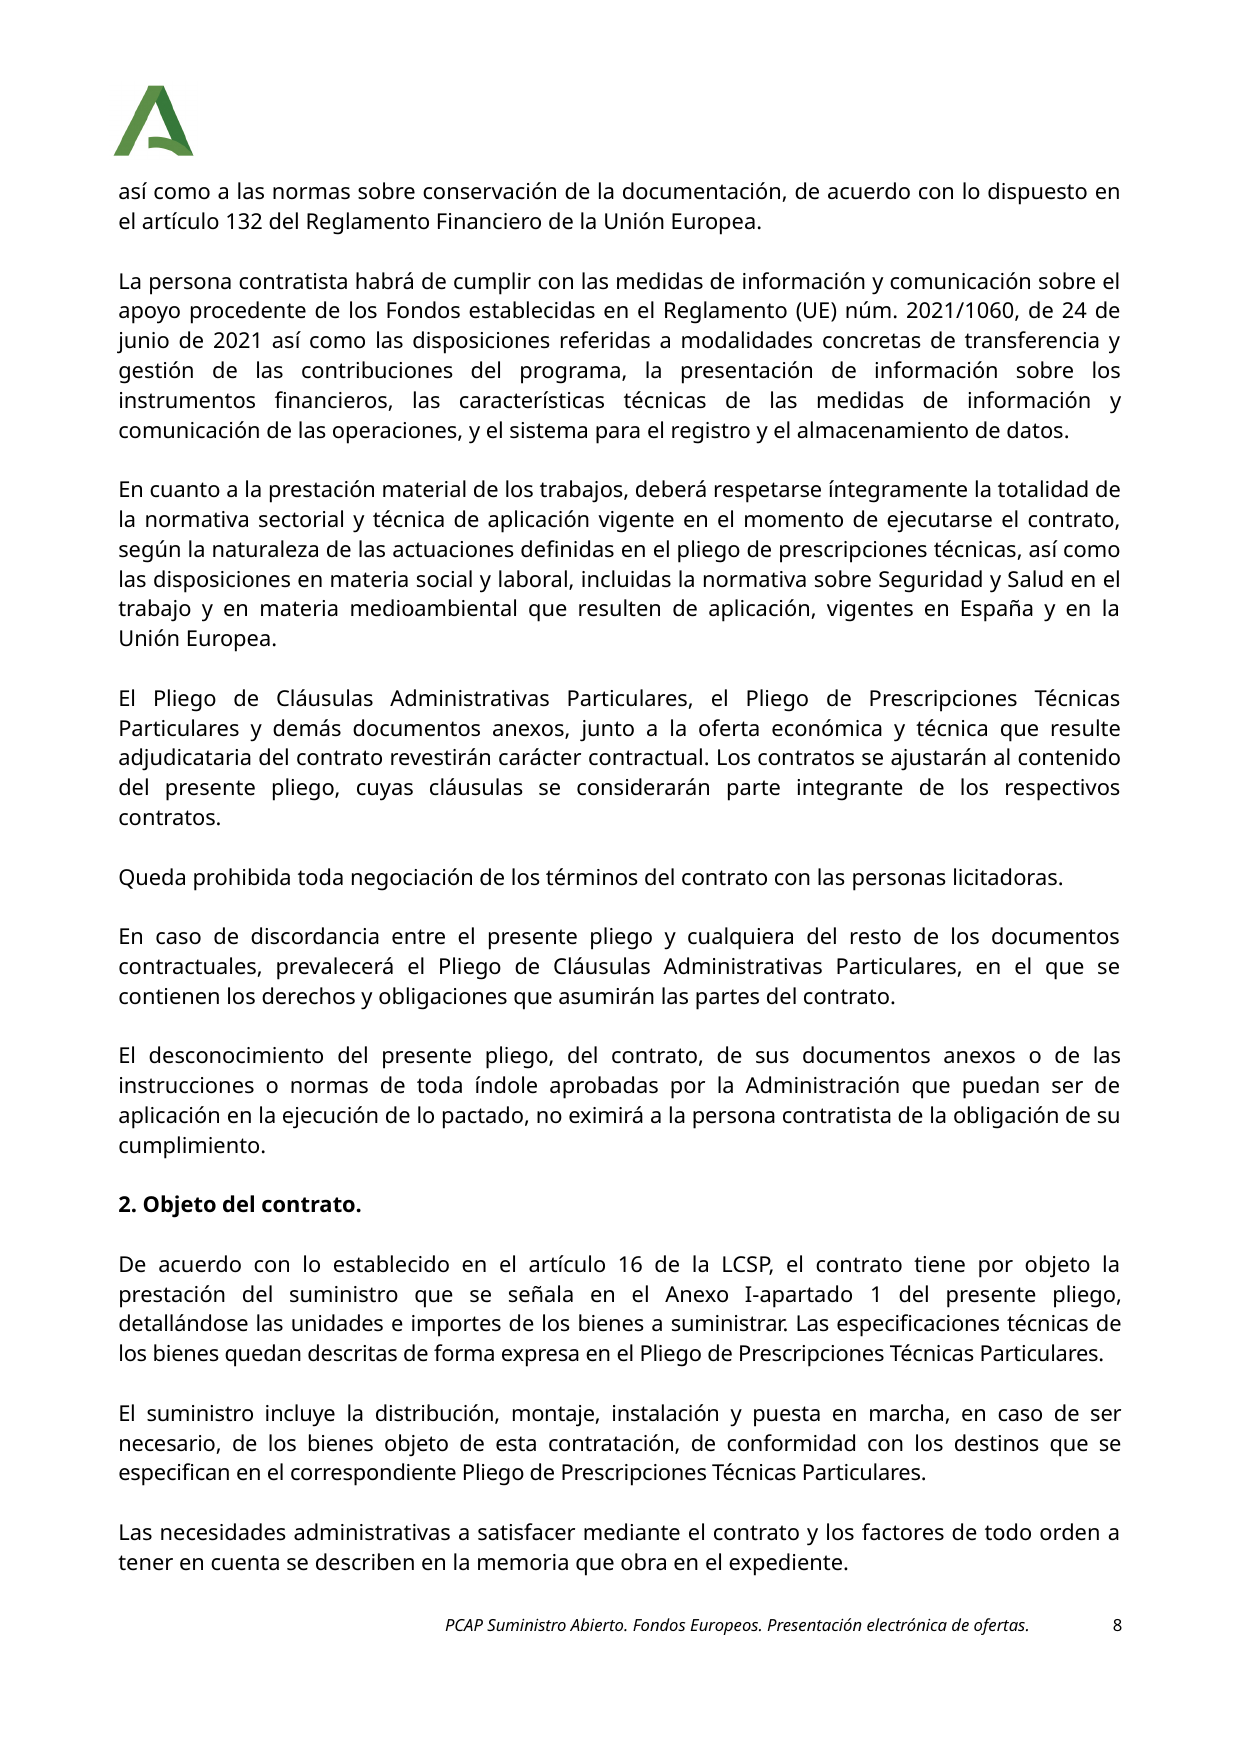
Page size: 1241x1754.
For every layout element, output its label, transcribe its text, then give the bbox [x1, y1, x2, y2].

picture [109, 81, 198, 160]
text En cuanto a la prestación material de los trabajos, deberá respetarse íntegramente la totalidad de la normativa sectorial y técnica de aplicación vigente en el momento de ejecutarse el contrato, según la naturaleza de las actuaciones definidas en el pliego de prescripciones técnicas, así como las disposiciones en materia social y laboral, incluidas la normativa sobre Seguridad y Salud en el trabajo y en materia medioambiental que resulten de aplicación, vigentes en España y en la Unión Europea. [118, 474, 1122, 653]
text así como a las normas sobre conservación de la documentación, de acuerdo con lo dispuesto en el artículo 132 del Reglamento Financiero de la Unión Europea. [118, 176, 1122, 236]
text El Pliego de Cláusulas Administrativas Particulares, el Pliego de Prescripciones Técnicas Particulares y demás documentos anexos, junto a la oferta económica y técnica que resulte adjudicataria del contrato revestirán carácter contractual. Los contratos se ajustarán al contenido del presente pliego, cuyas cláusulas se considerarán parte integrante de los respectivos contratos. [118, 683, 1122, 832]
text El desconocimiento del presente pliego, del contrato, de sus documentos anexos o de las instrucciones o normas de toda índole aprobadas por la Administración que puedan ser de aplicación en la ejecución de lo pactado, no eximirá a la persona contratista de la obligación de su cumplimiento. [118, 1040, 1122, 1159]
text La persona contratista habrá de cumplir con las medidas de información y comunicación sobre el apoyo procedente de los Fondos establecidas en el Reglamento (UE) núm. 2021/1060, de 24 de junio de 2021 así como las disposiciones referidas a modalidades concretas de transferencia y gestión de las contribuciones del programa, la presentación de información sobre los instrumentos financieros, las características técnicas de las medidas de información y comunicación de las operaciones, y el sistema para el registro y el almacenamiento de datos. [118, 266, 1122, 444]
subtitle 2. Objeto del contrato. [118, 1189, 1122, 1219]
text El suministro incluye la distribución, montaje, instalación y puesta en marcha, en caso de ser necesario, de los bienes objeto de esta contratación, de conformidad con los destinos que se especifican en el correspondiente Pliego de Prescripciones Técnicas Particulares. [118, 1398, 1122, 1487]
text Las necesidades administrativas a satisfacer mediante el contrato y los factores de todo orden a tener en cuenta se describen en la memoria que obra en el expediente. [118, 1517, 1122, 1577]
text Queda prohibida toda negociación de los términos del contrato con las personas licitadoras. [118, 862, 1122, 891]
text De acuerdo con lo establecido en el artículo 16 de la LCSP, el contrato tiene por objeto la prestación del suministro que se señala en el Anexo I-apartado 1 del presente pliego, detallándose las unidades e importes de los bienes a suministrar. Las especificaciones técnicas de los bienes quedan descritas de forma expresa en el Pliego de Prescripciones Técnicas Particulares. [118, 1249, 1122, 1368]
text En caso de discordancia entre el presente pliego y cualquiera del resto de los documentos contractuales, prevalecerá el Pliego de Cláusulas Administrativas Particulares, en el que se contienen los derechos y obligaciones que asumirán las partes del contrato. [118, 921, 1122, 1011]
